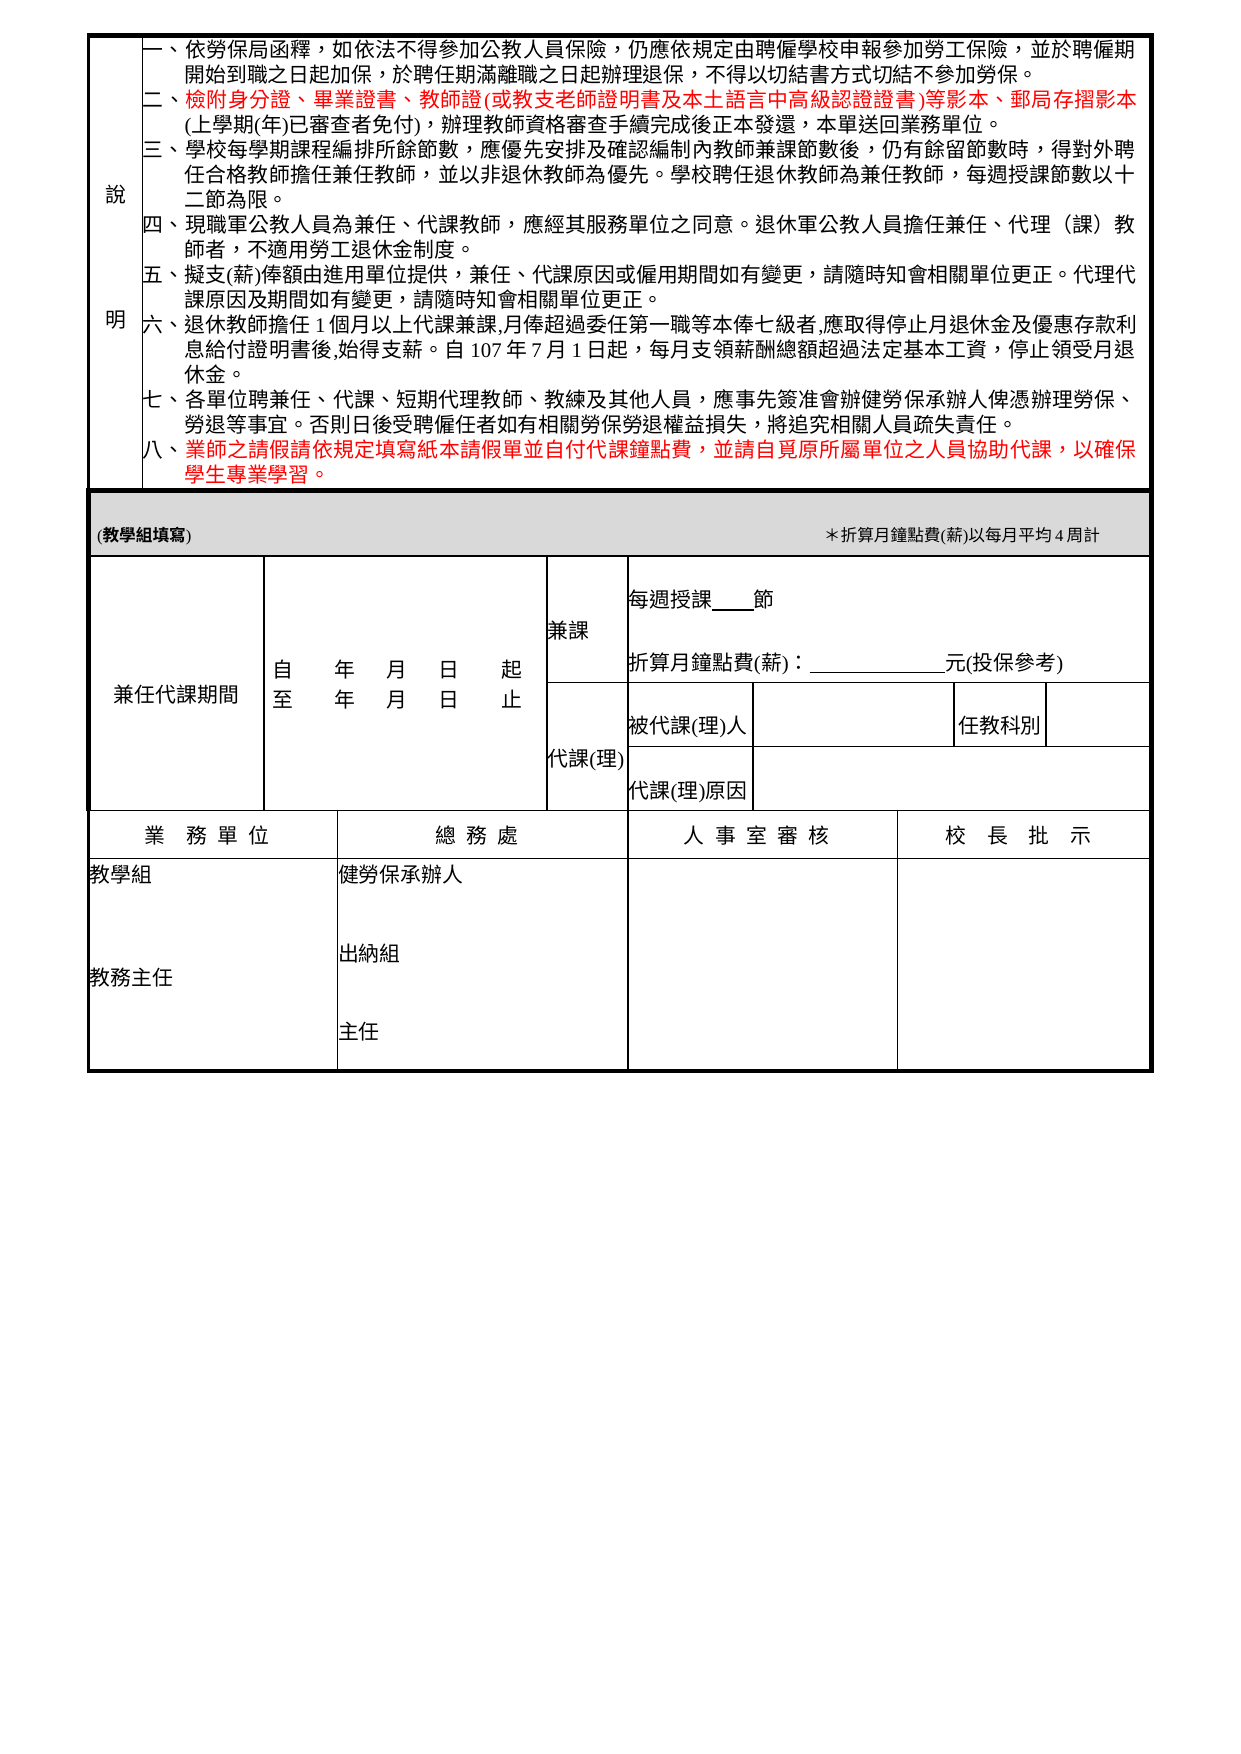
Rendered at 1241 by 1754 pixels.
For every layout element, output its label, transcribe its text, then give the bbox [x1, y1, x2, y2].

table_cell 總 務 處 [338, 811, 627, 858]
table_cell [754, 747, 1149, 810]
table_cell [629, 859, 897, 1069]
table_cell 任教科別 [955, 683, 1045, 746]
table_cell 兼任代課期間 [91, 557, 263, 810]
table_cell 代課(理)原因 [629, 747, 752, 810]
table_cell (教學組填寫) ＊折算月鐘點費(薪)以每月平均4周計 [91, 493, 1149, 555]
table_cell 人 事 室 審 核 [629, 811, 897, 858]
table_cell [754, 683, 953, 746]
table_cell [1047, 683, 1149, 746]
table_cell 一、依勞保局函釋，如依法不得參加公教人員保險，仍應依規定由聘僱學校申報參加勞工保險，並於聘僱期開始到職之日起加保，於聘任期滿離職之日起辦理退保，不得以切結書方式切結不參加勞保。 二、檢附身分證、畢業證書、教師證(或教支老師證明書及本土語言中高級認證證書)等影本、郵局存摺影本(上學期(年)已審查者免付)，辦理教師資格審查手續完成後正本發還，本單送回業務單位。 三、學校每學期課程編排所餘節數，應優先安排及確認編制內教師兼課節數後，仍有餘留節數時，得對外聘任合格教師擔任兼任教師，並以非退休教師為優先。學校聘任退休教師為兼任教師，每週授課節數以十二節為限。 四、現職軍公教人員為兼任、代課教師，應經其服務單位之同意。退休軍公教人員擔任兼任、代理（課）教師者，不適用勞工退休金制度。 五、擬支(薪)俸額由進用單位提供，兼任、代課原因或僱用期間如有變更，請隨時知會相關單位更正。代理代課原因及期間如有變更，請隨時知會相關單位更正。 六、退休教師擔任1個月以上代課兼課,月俸超過委任第一職等本俸七級者,應取得停止月退休金及優惠存款利息給付證明書後,始得支薪。自107年7月1日起，每月支領薪酬總額超過法定基本工資，停止領受月退休金。 七、各單位聘兼任、代課、短期代理教師、教練及其他人員，應事先簽准會辦健勞保承辦人俾憑辦理勞保、勞退等事宜。否則日後受聘僱任者如有相關勞保勞退權益損失，將追究相關人員疏失責任。 八、業師之請假請依規定填寫紙本請假單並自付代課鐘點費，並請自覓原所屬單位之人員協助代課，以確保學生專業學習。 [143, 38, 1149, 488]
table_cell 每週授課 節 折算月鐘點費(薪)： 元(投保參考) [629, 557, 1149, 682]
table_cell 自 年 月 日 起 至 年 月 日 止 [265, 557, 546, 810]
table_cell 說 明 [90, 38, 142, 488]
table_cell 教學組 教務主任 [90, 859, 337, 1069]
table_cell 業 務 單 位 [90, 811, 337, 858]
table_cell 被代課(理)人 [629, 683, 752, 746]
table_cell [898, 859, 1149, 1069]
table_cell 校 長 批 示 [898, 811, 1149, 858]
table_cell 兼課 [548, 557, 627, 682]
table_cell 健勞保承辦人 出納組 主任 [338, 859, 627, 1069]
table_cell 代課(理) [548, 683, 627, 810]
